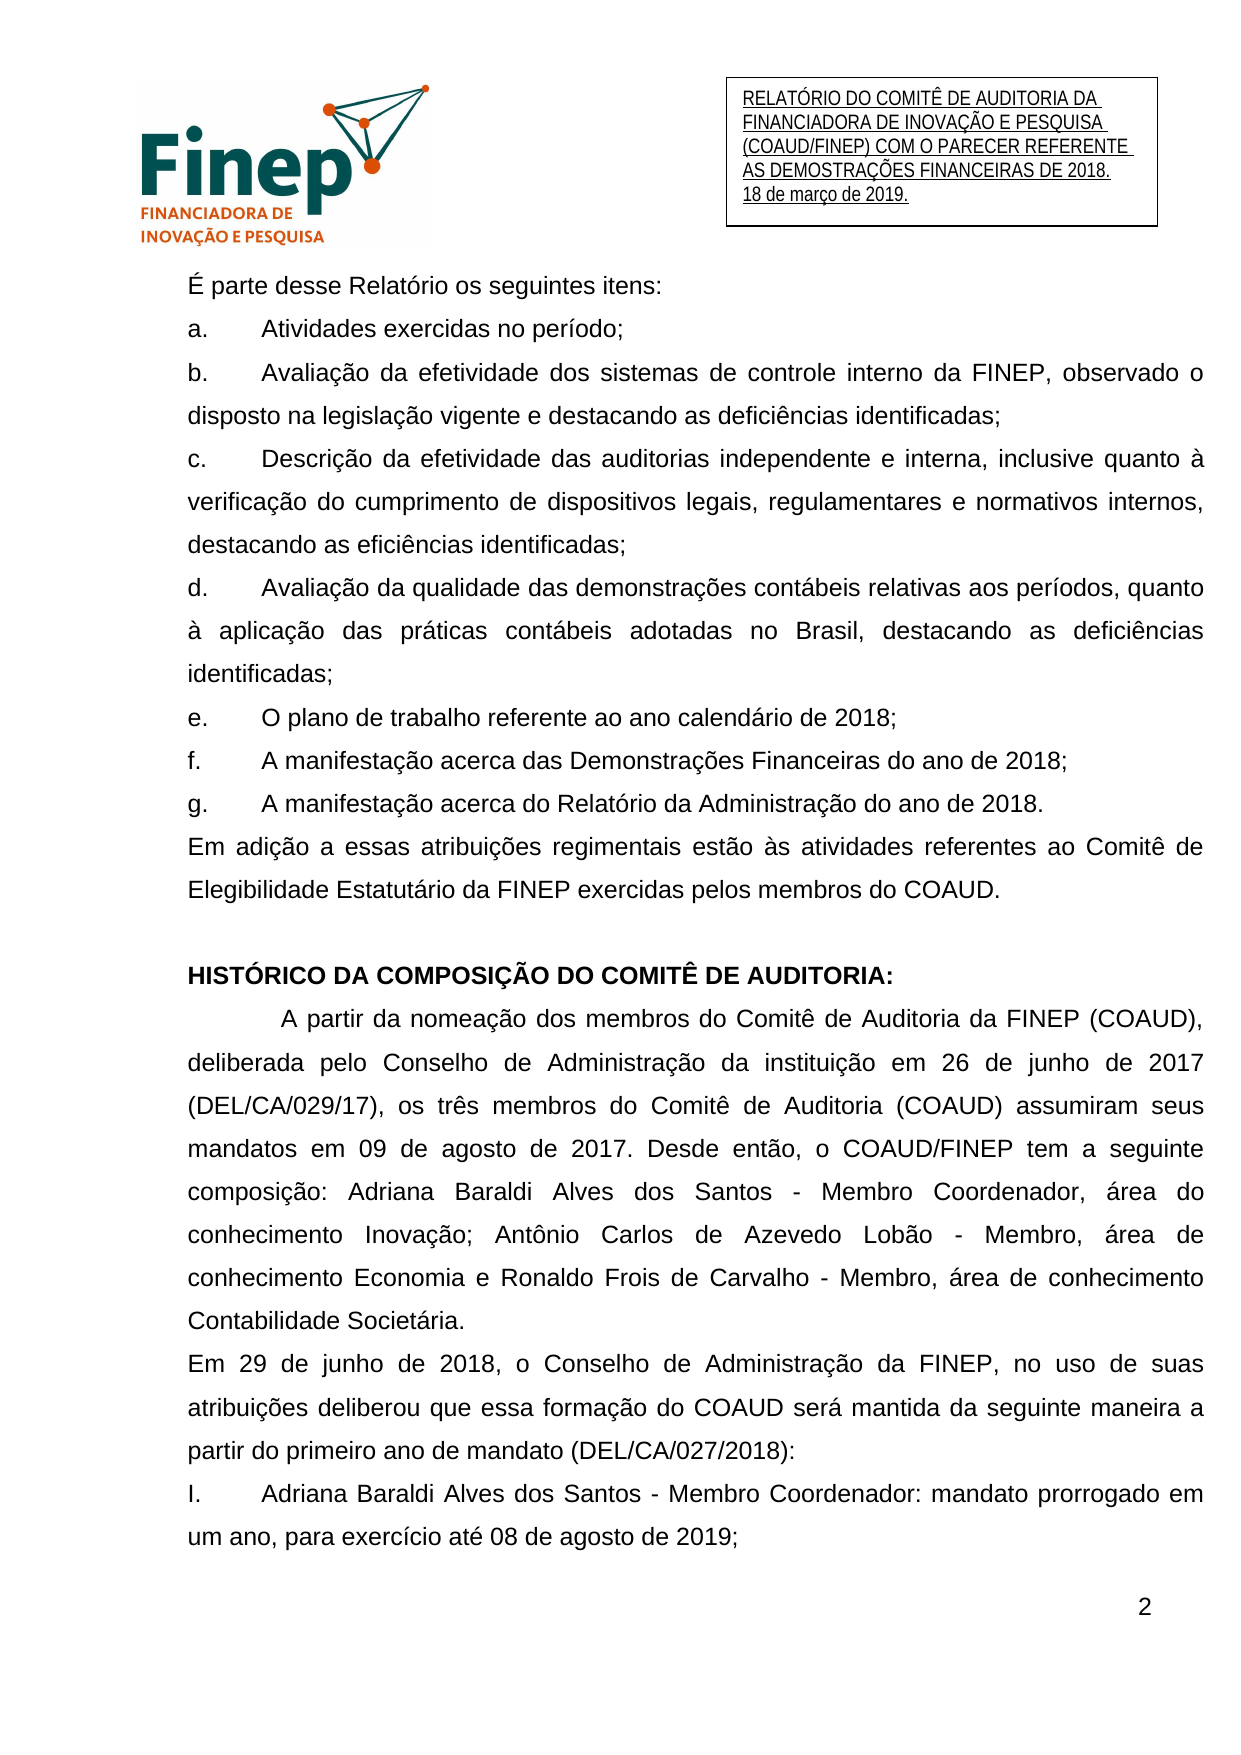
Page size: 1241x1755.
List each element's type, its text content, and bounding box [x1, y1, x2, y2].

list Avaliação da efetividade dos sistemas de controle interno da FINEP, observado o disposto na legislação vigente e destacando as deficiências identificadas; [187, 357, 1206, 429]
list Avaliação da qualidade das demonstrações contábeis relativas aos períodos, quanto à aplicação das práticas contábeis adotadas no Brasil, destacando as deficiências identificadas; [187, 573, 1206, 688]
text HISTÓRICO DA COMPOSIÇÃO DO COMITÊ DE AUDITORIA: [187, 961, 1206, 990]
list Atividades exercidas no período; [187, 314, 1206, 343]
text Em 29 de junho de 2018, o Conselho de Administração da FINEP, no uso de suas atribuições deliberou que essa formação do COAUD será mantida da seguinte maneira a partir do primeiro ano de mandato (DEL/CA/027/2018): [187, 1349, 1206, 1464]
text É parte desse Relatório os seguintes itens: [187, 271, 1206, 300]
list A manifestação acerca das Demonstrações Financeiras do ano de 2018; [187, 746, 1206, 774]
list A manifestação acerca do Relatório da Administração do ano de 2018. [187, 789, 1206, 817]
text Em adição a essas atribuições regimentais estão às atividades referentes ao Comitê de Elegibilidade Estatutário da FINEP exercidas pelos membros do COAUD. [187, 832, 1206, 904]
list O plano de trabalho referente ao ano calendário de 2018; [187, 702, 1206, 731]
list Adriana Baraldi Alves dos Santos - Membro Coordenador: mandato prorrogado em um ano, para exercício até 08 de agosto de 2019; [187, 1479, 1206, 1551]
text A partir da nomeação dos membros do Comitê de Auditoria da FINEP (COAUD), deliberada pelo Conselho de Administração da instituição em 26 de junho de 2017 (DEL/CA/029/17), os três membros do Comitê de Auditoria (COAUD) assumiram seus mandatos em 09 de agosto de 2017. Desde então, o COAUD/FINEP tem a seguinte composição: Adriana Baraldi Alves dos Santos - Membro Coordenador, área do conhecimento Inovação; Antônio Carlos de Azevedo Lobão - Membro, área de conhecimento Economia e Ronaldo Frois de Carvalho - Membro, área de conhecimento Contabilidade Societária. [187, 1004, 1206, 1335]
list Descrição da efetividade das auditorias independente e interna, inclusive quanto à verificação do cumprimento de dispositivos legais, regulamentares e normativos internos, destacando as eficiências identificadas; [187, 444, 1206, 559]
